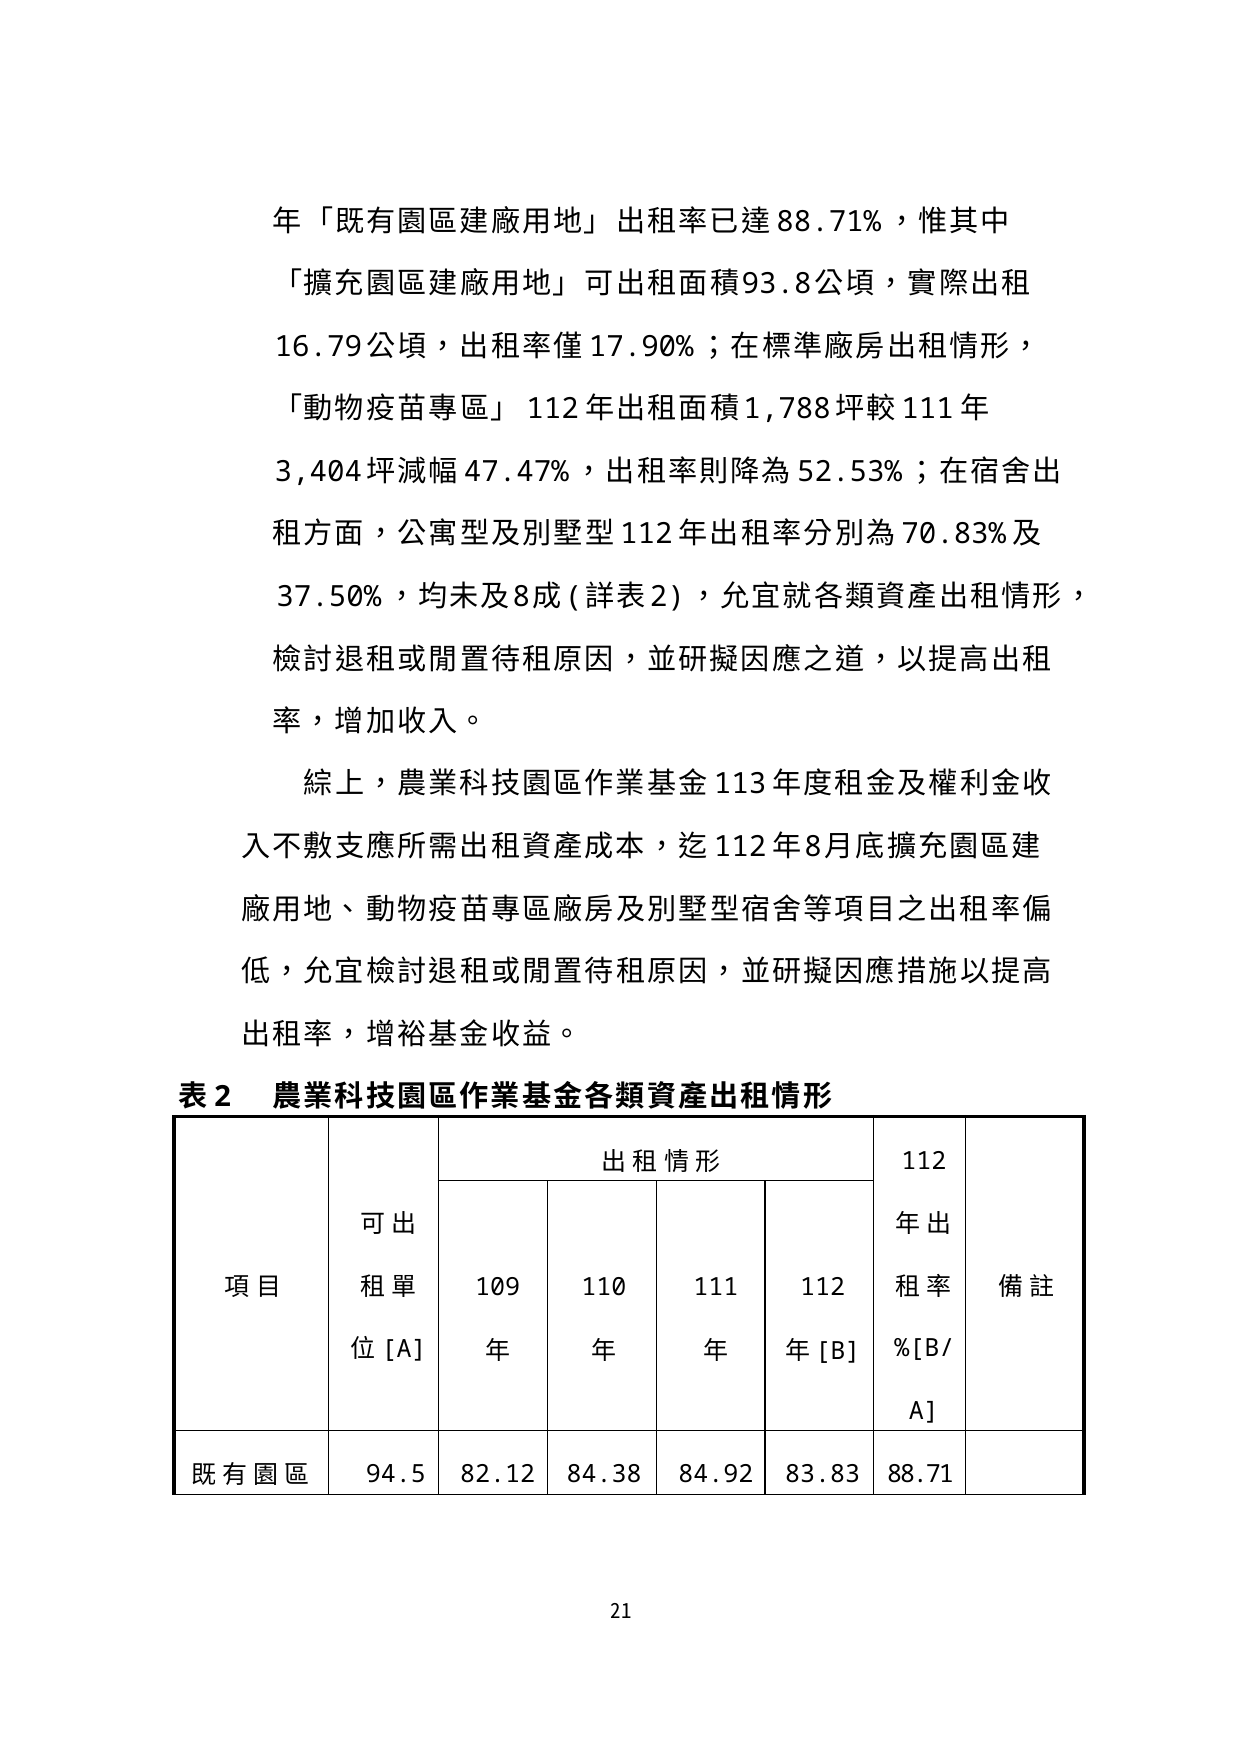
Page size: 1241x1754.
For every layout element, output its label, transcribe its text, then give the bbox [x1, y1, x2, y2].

table_header 出租情形 [439, 1118, 873, 1180]
table_cell 83.83 [766, 1431, 873, 1494]
table_cell 84.92 [657, 1431, 764, 1494]
table_cell 112年[B] [766, 1181, 873, 1430]
table_header 可出租單位[A] [329, 1118, 438, 1430]
text 表2 農業科技園區作業基金各類資產出租情形 [163, 1052, 1063, 1115]
table_cell 111年 [657, 1181, 764, 1430]
text 綜上，農業科技園區作業基金113年度租金及權利金收入不敷支應所需出租資產成本，迄112年8月底擴充園區建廠用地、動物疫苗專區廠房及別墅型宿舍等項目之出租率偏低，允宜檢討退租或閒置待租原因，並研擬因應措施以提高出租率，增裕基金收益。 [236, 740, 1063, 1052]
table_cell 94.5 [329, 1431, 438, 1494]
table_cell 既有園區 [176, 1431, 328, 1494]
table_cell 88.71 [874, 1431, 965, 1494]
table_header 項目 [176, 1118, 328, 1430]
table_header 112年出租率%[B/A] [874, 1118, 965, 1430]
table_cell 82.12 [439, 1431, 547, 1494]
table_cell 109年 [439, 1181, 547, 1430]
table_cell 110年 [548, 1181, 656, 1430]
table_header 備註 [966, 1118, 1082, 1430]
text 農業科技園區土地、廠房及宿舍近年出租情形，112年「既有園區建廠用地」出租率已達88.71%，惟其中「擴充園區建廠用地」可出租面積93.8公頃，實際出租16.79公頃，出租率僅17.90%；在標準廠房出租情形，「動物疫苗專區」112年出租面積1,788坪較111年3,404坪減幅47.47%，出租率則降為52.53%；在宿舍出租方面，公寓型及別墅型112年出租率分別為70.83%及37.50%，均未及8成(詳表2)，允宜就各類資產出租情形，檢討退租或閒置待租原因，並研擬因應之道，以提高出租率，增加收入。 [266, 177, 1063, 740]
table_cell [966, 1431, 1082, 1494]
table_cell 84.38 [548, 1431, 656, 1494]
